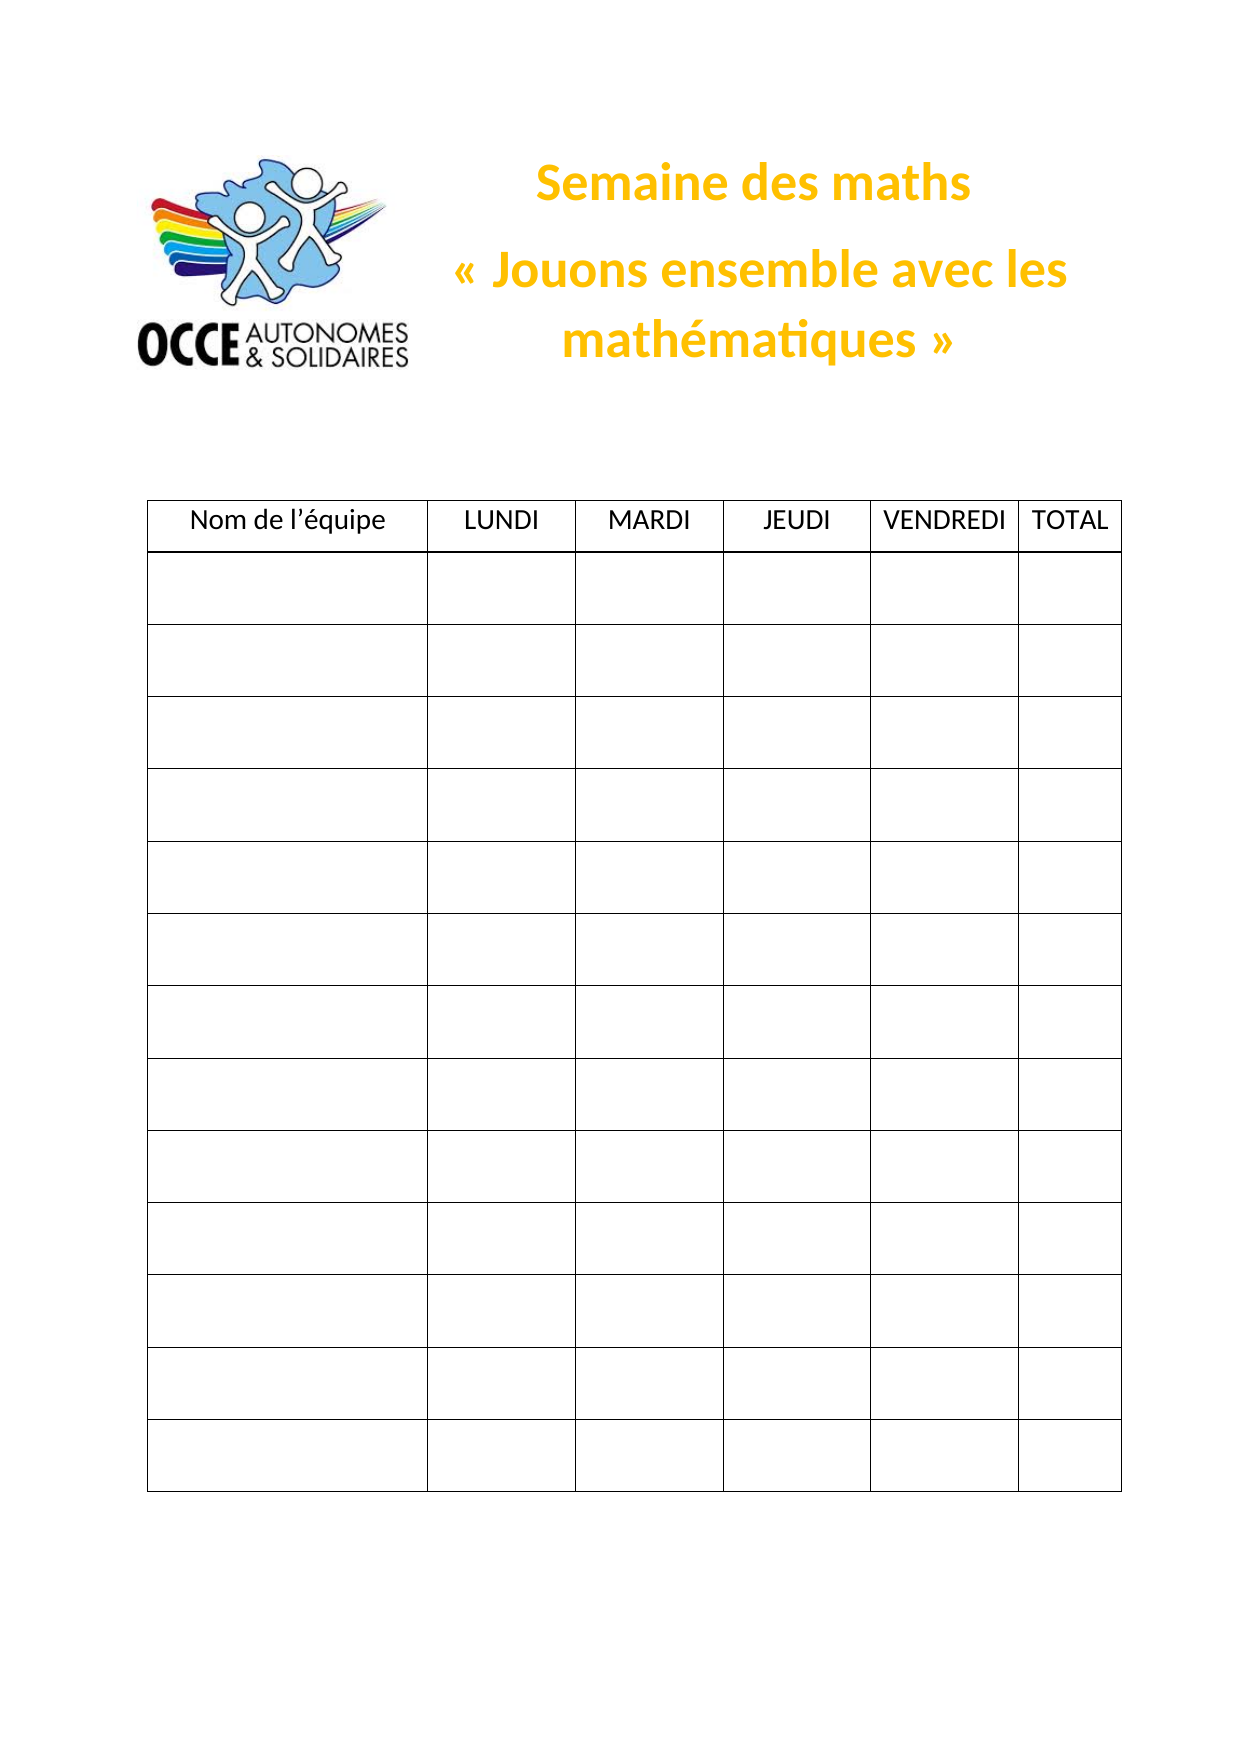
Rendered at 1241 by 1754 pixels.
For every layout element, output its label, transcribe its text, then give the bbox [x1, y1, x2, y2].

table_cell [428, 1131, 575, 1202]
table_cell [1019, 1275, 1121, 1347]
table_cell [1019, 1131, 1121, 1202]
table_cell [1019, 553, 1121, 624]
table_cell [428, 986, 575, 1057]
table_cell [1019, 1059, 1121, 1130]
table_cell [576, 1348, 723, 1419]
table_cell [724, 1203, 870, 1274]
table_cell [871, 842, 1018, 913]
table_cell [148, 1275, 427, 1347]
table_cell [1019, 914, 1121, 985]
table_cell [428, 1348, 575, 1419]
table_cell [576, 986, 723, 1057]
table_header VENDREDI [871, 501, 1018, 551]
table_cell [148, 842, 427, 913]
table_cell [148, 1348, 427, 1419]
table_cell [428, 697, 575, 768]
table_cell [576, 1131, 723, 1202]
table_cell [724, 625, 870, 696]
table_cell [576, 1203, 723, 1274]
table_cell [724, 697, 870, 768]
table_cell [724, 914, 870, 985]
table_cell [428, 1275, 575, 1347]
table_cell [148, 1059, 427, 1130]
table_cell [871, 1059, 1018, 1130]
table_cell [428, 1203, 575, 1274]
table_cell [1019, 986, 1121, 1057]
table_cell [1019, 625, 1121, 696]
table_cell [871, 1131, 1018, 1202]
table_cell [148, 986, 427, 1057]
text « Jouons ensemble avec les mathématiques » [427, 234, 1093, 371]
text Semaine des maths [122, 148, 1093, 378]
table_cell [871, 986, 1018, 1057]
table_header TOTAL [1019, 501, 1121, 551]
table_cell [871, 1348, 1018, 1419]
table_cell [148, 625, 427, 696]
table_cell [724, 1275, 870, 1347]
table_cell [428, 842, 575, 913]
table_cell [576, 842, 723, 913]
table_cell [724, 842, 870, 913]
table_cell [428, 914, 575, 985]
table_cell [576, 1275, 723, 1347]
table_cell [871, 625, 1018, 696]
table_cell [871, 1275, 1018, 1347]
table_cell [428, 553, 575, 624]
table_cell [724, 1348, 870, 1419]
table_cell [871, 769, 1018, 841]
table_cell [576, 553, 723, 624]
table_cell [724, 1420, 870, 1491]
table_cell [576, 769, 723, 841]
table_header JEUDI [724, 501, 870, 551]
table_cell [871, 697, 1018, 768]
table_cell [576, 1420, 723, 1491]
table_cell [1019, 1348, 1121, 1419]
table_cell [428, 1420, 575, 1491]
table_cell [871, 1203, 1018, 1274]
table_header MARDI [576, 501, 723, 551]
table_cell [428, 769, 575, 841]
table_cell [1019, 1203, 1121, 1274]
table_cell [428, 625, 575, 696]
table_header LUNDI [428, 501, 575, 551]
table_cell [576, 1059, 723, 1130]
table_cell [871, 914, 1018, 985]
table_cell [576, 914, 723, 985]
table_cell [724, 553, 870, 624]
table_cell [1019, 697, 1121, 768]
table_cell [148, 1420, 427, 1491]
table_cell [576, 697, 723, 768]
table_cell [724, 1131, 870, 1202]
table_cell [148, 697, 427, 768]
table_header Nom de l’équipe [148, 501, 427, 551]
table_cell [148, 914, 427, 985]
table_cell [148, 553, 427, 624]
table_cell [428, 1059, 575, 1130]
table_cell [724, 769, 870, 841]
table_cell [871, 1420, 1018, 1491]
table_cell [1019, 842, 1121, 913]
table_cell [148, 1203, 427, 1274]
table_cell [724, 1059, 870, 1130]
table_cell [148, 1131, 427, 1202]
table_cell [1019, 1420, 1121, 1491]
table_cell [871, 553, 1018, 624]
table_cell [724, 986, 870, 1057]
table_cell [576, 625, 723, 696]
table_cell [1019, 769, 1121, 841]
table_cell [148, 769, 427, 841]
